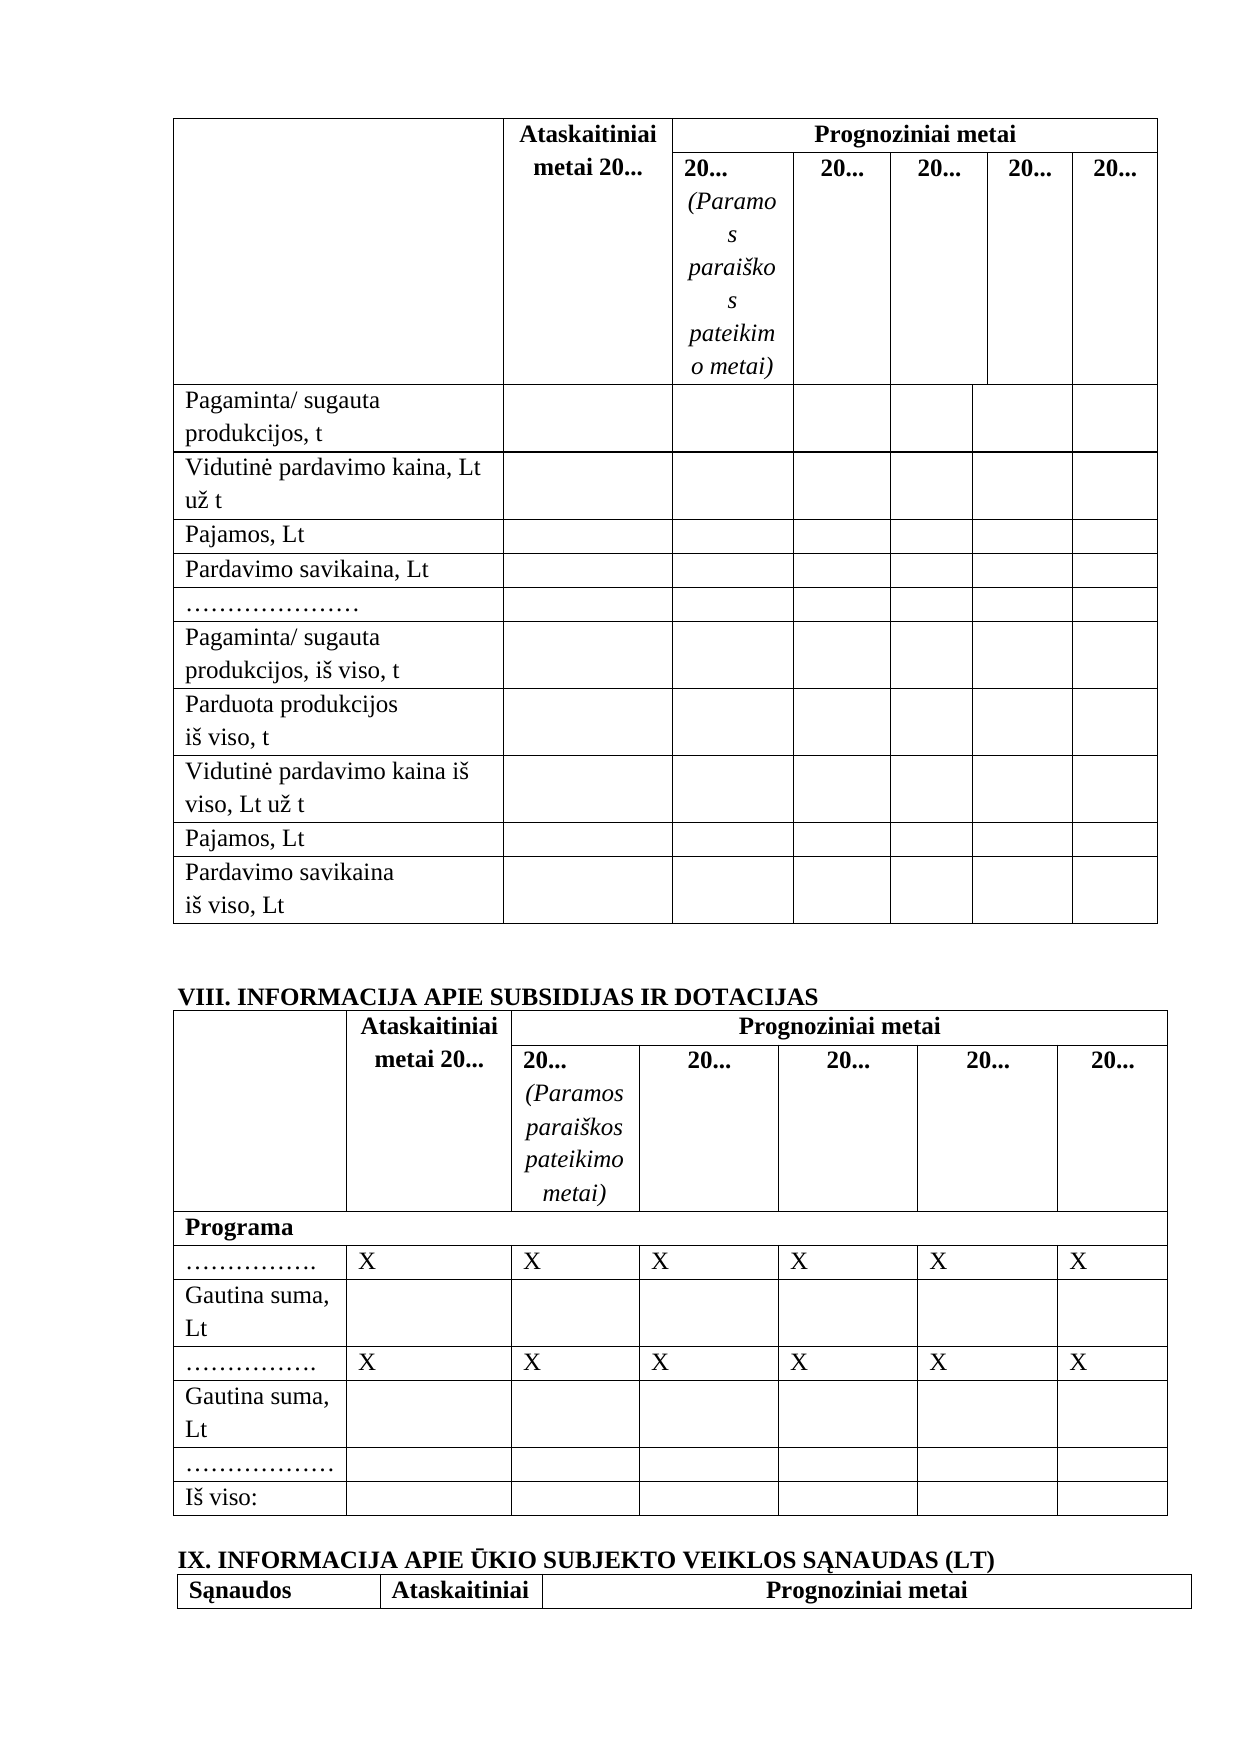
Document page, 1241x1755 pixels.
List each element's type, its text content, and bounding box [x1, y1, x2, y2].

table_cell Pardavimo savikaina, Lt [174, 554, 503, 587]
table_header [174, 119, 503, 384]
table_cell [891, 520, 972, 553]
table_cell [673, 588, 793, 621]
table_cell Vidutinė pardavimo kaina, Lt už t [174, 453, 503, 518]
table_cell [973, 453, 1072, 518]
table_cell 20... [988, 153, 1072, 384]
table_cell [504, 857, 672, 923]
table_header Prognoziniai metai [673, 119, 1157, 152]
table_cell [640, 1381, 778, 1447]
table_cell [891, 622, 972, 688]
table_cell [973, 588, 1072, 621]
table_cell X [347, 1347, 511, 1380]
table_cell X [640, 1347, 778, 1380]
table_cell [794, 689, 890, 755]
table_cell [779, 1280, 917, 1346]
table_cell X [779, 1246, 917, 1279]
table_cell X [918, 1246, 1057, 1279]
table_cell [779, 1448, 917, 1481]
table_cell ……………. [174, 1347, 346, 1380]
table_cell X [640, 1246, 778, 1279]
table_cell Vidutinė pardavimo kaina iš viso, Lt už t [174, 756, 503, 822]
table_cell [891, 588, 972, 621]
table_cell [504, 689, 672, 755]
table_cell [918, 1280, 1057, 1346]
table_cell [973, 554, 1072, 587]
table_cell [794, 520, 890, 553]
table_cell X [779, 1347, 917, 1380]
table_cell [973, 689, 1072, 755]
table_header [174, 1011, 346, 1211]
table_cell X [918, 1347, 1057, 1380]
table_cell [794, 857, 890, 923]
table_cell [1073, 857, 1157, 923]
table_cell 20... [779, 1046, 917, 1211]
table_cell Pagaminta/ sugauta produkcijos, iš viso, t [174, 622, 503, 688]
table_cell [794, 622, 890, 688]
table_cell [673, 520, 793, 553]
table_cell [918, 1381, 1057, 1447]
table_cell ……………. [174, 1246, 346, 1279]
table_cell [504, 520, 672, 553]
table_cell X [347, 1246, 511, 1279]
table_cell X [1058, 1246, 1167, 1279]
table_header Prognoziniai metai [543, 1575, 1191, 1608]
table_cell [973, 385, 1072, 451]
table_cell [918, 1482, 1057, 1515]
table_cell Parduota produkcijos iš viso, t [174, 689, 503, 755]
table_cell Pajamos, Lt [174, 823, 503, 856]
table_cell [794, 385, 890, 451]
table_cell [973, 622, 1072, 688]
table_cell Pajamos, Lt [174, 520, 503, 553]
table_cell [1073, 554, 1157, 587]
table_cell [504, 823, 672, 856]
table_cell [512, 1482, 639, 1515]
table_cell Gautina suma, Lt [174, 1381, 346, 1447]
table_cell [1073, 622, 1157, 688]
table_cell [779, 1482, 917, 1515]
table_cell [347, 1448, 511, 1481]
table_cell [1058, 1482, 1167, 1515]
table_cell [1073, 823, 1157, 856]
table_cell Gautina suma, Lt [174, 1280, 346, 1346]
table_cell Iš viso: [174, 1482, 346, 1515]
table_cell [1073, 385, 1157, 451]
table_cell [347, 1280, 511, 1346]
table_cell [891, 823, 972, 856]
table_cell Pardavimo savikaina iš viso, Lt [174, 857, 503, 923]
table_cell X [512, 1246, 639, 1279]
table_cell [973, 520, 1072, 553]
table_cell [504, 453, 672, 518]
table_cell [918, 1448, 1057, 1481]
table_cell [794, 453, 890, 518]
table_cell [891, 756, 972, 822]
table_cell [891, 453, 972, 518]
table_cell [673, 756, 793, 822]
table_cell [891, 857, 972, 923]
table_cell [779, 1381, 917, 1447]
table_cell [673, 689, 793, 755]
table_cell [504, 756, 672, 822]
table_cell [504, 554, 672, 587]
table_cell [1058, 1381, 1167, 1447]
table_cell [504, 588, 672, 621]
table_header Ataskaitiniai metai 20... [504, 119, 672, 384]
table_cell [1073, 689, 1157, 755]
table_header Ataskaitiniai metai 20... [347, 1011, 511, 1211]
table_cell 20... (Paramos paraiškos pateikimo metai) [512, 1046, 639, 1211]
table_cell [1073, 588, 1157, 621]
table_cell 20... [1058, 1046, 1167, 1211]
table_cell 20... (Paramos paraiškos pateikimo metai) [673, 153, 793, 384]
table_cell [1058, 1280, 1167, 1346]
table_cell X [1058, 1347, 1167, 1380]
table_cell ………………… [174, 588, 503, 621]
table_cell [1058, 1448, 1167, 1481]
text VIII. INFORMACIJA APIE SUBSIDIJAS IR DOTACIJAS [177, 982, 1181, 1010]
table_header Prognoziniai metai [512, 1011, 1167, 1044]
table_cell [973, 857, 1072, 923]
table_cell 20... [640, 1046, 778, 1211]
table_cell 20... [794, 153, 890, 384]
table_cell Pagaminta/ sugauta produkcijos, t [174, 385, 503, 451]
table_cell [673, 823, 793, 856]
table_cell [640, 1280, 778, 1346]
table_cell [673, 554, 793, 587]
table_cell [891, 554, 972, 587]
table_cell [512, 1280, 639, 1346]
table_cell [1073, 756, 1157, 822]
table_cell [973, 756, 1072, 822]
table_cell [1073, 520, 1157, 553]
table_cell ……………… [174, 1448, 346, 1481]
table_cell [794, 588, 890, 621]
table_cell [891, 385, 972, 451]
table_cell [512, 1448, 639, 1481]
table_cell [891, 689, 972, 755]
table_cell [640, 1448, 778, 1481]
table_cell [673, 857, 793, 923]
table_cell 20... [1073, 153, 1157, 384]
table_cell [673, 622, 793, 688]
text IX. INFORMACIJA APIE ŪKIO SUBJEKTO VEIKLOS SĄNAUDAS (LT) [177, 1545, 1181, 1574]
table_cell X [512, 1347, 639, 1380]
table_cell [640, 1482, 778, 1515]
table_cell [512, 1381, 639, 1447]
table_cell 20... [918, 1046, 1057, 1211]
table_cell [794, 823, 890, 856]
table_cell [794, 756, 890, 822]
table_cell Programa [174, 1212, 1167, 1245]
table_cell [673, 385, 793, 451]
table_cell 20... [891, 153, 987, 384]
table_header Sąnaudos [178, 1575, 380, 1608]
table_cell [347, 1482, 511, 1515]
table_cell [504, 385, 672, 451]
table_cell [347, 1381, 511, 1447]
table_cell [673, 453, 793, 518]
table_cell [504, 622, 672, 688]
table_header Ataskaitiniai [381, 1575, 542, 1608]
table_cell [973, 823, 1072, 856]
table_cell [1073, 453, 1157, 518]
table_cell [794, 554, 890, 587]
